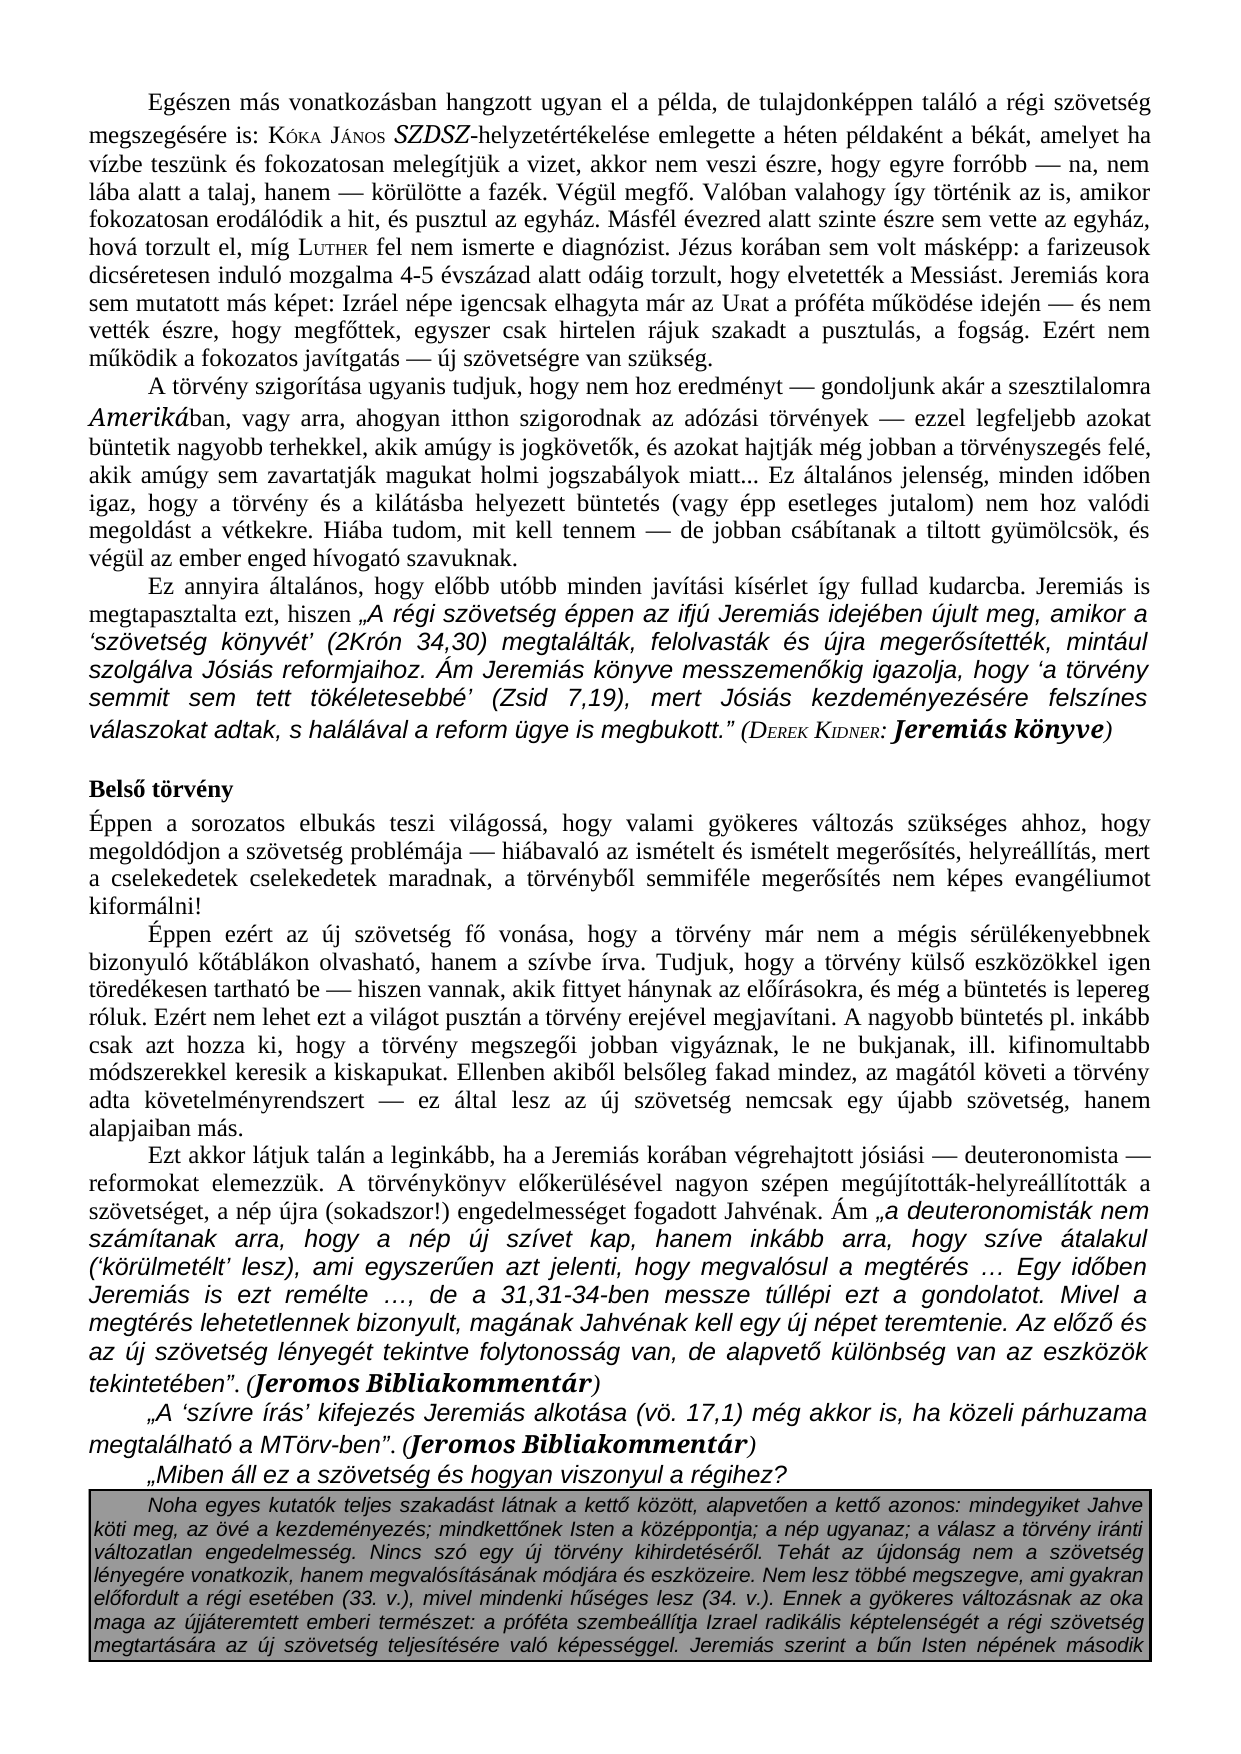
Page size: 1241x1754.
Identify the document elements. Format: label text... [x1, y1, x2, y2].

text A törvény szigorítása ugyanis tudjuk, hogy nem hoz eredményt ― gondoljunk akár a szesztilalomra Amerikában, vagy arra, ahogyan itthon szigorodnak az adózási törvények ― ezzel legfeljebb azokat büntetik nagyobb terhekkel, akik amúgy is jogkövetők, és azokat hajtják még jobban a törvényszegés felé, akik amúgy sem zavartatják magukat holmi jogszabályok miatt... Ez általános jelenség, minden időben igaz, hogy a törvény és a kilátásba helyezett büntetés (vagy épp esetleges jutalom) nem hoz valódi megoldást a vétkekre. Hiába tudom, mit kell tennem ― de jobban csábítanak a tiltott gyümölcsök, és végül az ember enged hívogató szavuknak. [88, 372, 1152, 572]
text Éppen a sorozatos elbukás teszi világossá, hogy valami gyökeres változás szükséges ahhoz, hogy megoldódjon a szövetség problémája ― hiábavaló az ismételt és ismételt megerősítés, helyreállítás, mert a cselekedetek cselekedetek maradnak, a törvényből semmiféle megerősítés nem képes evangéliumot kiformálni! [88, 809, 1152, 920]
text Egészen más vonatkozásban hangzott ugyan el a példa, de tulajdonképpen találó a régi szövetség megszegésére is: Kóka János SZDSZ-helyzetértékelése emlegette a héten példaként a békát, amelyet ha vízbe teszünk és fokozatosan melegítjük a vizet, akkor nem veszi észre, hogy egyre forróbb ― na, nem lába alatt a talaj, hanem ― körülötte a fazék. Végül megfő. Valóban valahogy így történik az is, amikor fokozatosan erodálódik a hit, és pusztul az egyház. Másfél évezred alatt szinte észre sem vette az egyház, hová torzult el, míg Luther fel nem ismerte e diagnózist. Jézus korában sem volt másképp: a farizeusok dicséretesen induló mozgalma 4-5 évszázad alatt odáig torzult, hogy elvetették a Messiást. Jeremiás kora sem mutatott más képet: Izráel népe igencsak elhagyta már az Urat a próféta működése idején ― és nem vették észre, hogy megfőttek, egyszer csak hirtelen rájuk szakadt a pusztulás, a fogság. Ezért nem működik a fokozatos javítgatás ― új szövetségre van szükség. [88, 88, 1152, 372]
text Ez annyira általános, hogy előbb utóbb minden javítási kísérlet így fullad kudarcba. Jeremiás is megtapasztalta ezt, hiszen „A régi szövetség éppen az ifjú Jeremiás idejében újult meg, amikor a ‘szövetség könyvét’ (2Krón 34,30) megtalálták, felolvasták és újra megerősítették, mintául szolgálva Jósiás reformjaihoz. Ám Jeremiás könyve messzemenőkig igazolja, hogy ‘a törvény semmit sem tett tökéletesebbé’ (Zsid 7,19), mert Jósiás kezdeményezésére felszínes válaszokat adtak, s halálával a reform ügye is megbukott.” (Derek Kidner: Jeremiás könyve) [88, 572, 1152, 746]
text Éppen ezért az új szövetség fő vonása, hogy a törvény már nem a mégis sérülékenyebbnek bizonyuló kőtáblákon olvasható, hanem a szívbe írva. Tudjuk, hogy a törvény külső eszközökkel igen töredékesen tartható be ― hiszen vannak, akik fittyet hánynak az előírásokra, és még a büntetés is lepereg róluk. Ezért nem lehet ezt a világot pusztán a törvény erejével megjavítani. A nagyobb büntetés pl. inkább csak azt hozza ki, hogy a törvény megszegői jobban vigyáznak, le ne bukjanak, ill. kifinomultabb módszerekkel keresik a kiskapukat. Ellenben akiből belsőleg fakad mindez, az magától követi a törvény adta követelményrendszert ― ez által lesz az új szövetség nemcsak egy újabb szövetség, hanem alapjaiban más. [88, 920, 1152, 1142]
text Noha egyes kutatók teljes szakadást látnak a kettő között, alapvetően a kettő azonos: mindegyiket Jahve köti meg, az övé a kezdeményezés; mindkettőnek Isten a középpontja; a nép ugyanaz; a válasz a törvény iránti változatlan engedelmesség. Nincs szó egy új törvény kihirdetéséről. Tehát az újdonság nem a szövetség lényegére vonatkozik, hanem megvalósításának módjára és eszközeire. Nem lesz többé megszegve, ami gyakran előfordult a régi esetében (33. v.), mivel mindenki hűséges lesz (34. v.). Ennek a gyökeres változásnak az oka maga az újjáteremtett emberi természet: a próféta szembeállítja Izrael radikális képtelenségét a régi szövetség megtartására az új szövetség teljesítésére való képességgel. Jeremiás szerint a bűn Isten népének második [91, 1491, 1149, 1660]
text „Miben áll ez a szövetség és hogyan viszonyul a régihez? [88, 1461, 1152, 1489]
text „A ‘szívre írás’ kifejezés Jeremiás alkotása (vö. 17,1) még akkor is, ha közeli párhuzama megtalálható a MTörv-ben”. (Jeromos Bibliakommentár) [88, 1399, 1152, 1461]
subtitle Belső törvény [88, 775, 1152, 803]
text Ezt akkor látjuk talán a leginkább, ha a Jeremiás korában végrehajtott jósiási ― deuteronomista ― reformokat elemezzük. A törvénykönyv előkerülésével nagyon szépen megújították-helyreállították a szövetséget, a nép újra (sokadszor!) engedelmességet fogadott Jahvénak. Ám „a deuteronomisták nem számítanak arra, hogy a nép új szívet kap, hanem inkább arra, hogy szíve átalakul (‘körülmetélt’ lesz), ami egyszerűen azt jelenti, hogy megvalósul a megtérés … Egy időben Jeremiás is ezt remélte …, de a 31,31-34-ben messze túllépi ezt a gondolatot. Mivel a megtérés lehetetlennek bizonyult, magának Jahvénak kell egy új népet teremtenie. Az előző és az új szövetség lényegét tekintve folytonosság van, de alapvető különbség van az eszközök tekintetében”. (Jeromos Bibliakommentár) [88, 1142, 1152, 1399]
